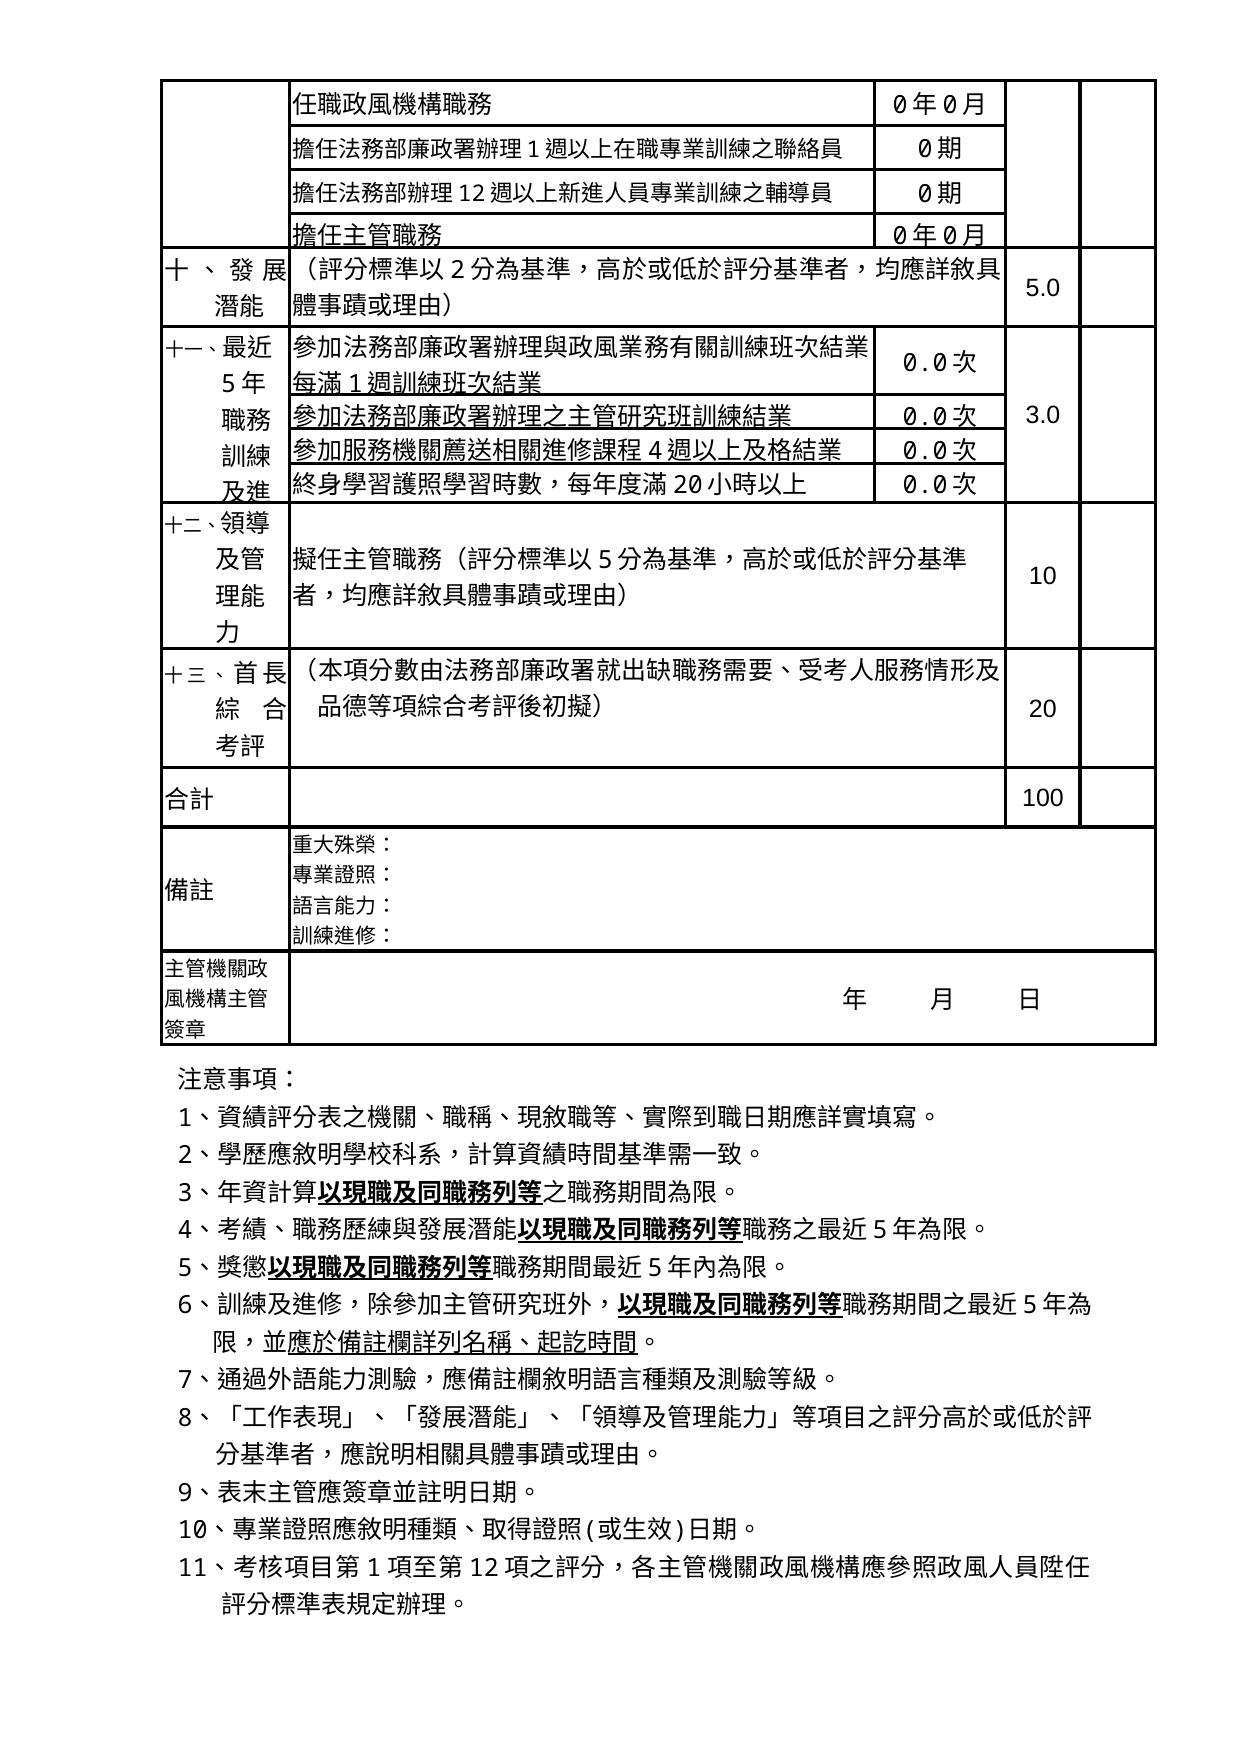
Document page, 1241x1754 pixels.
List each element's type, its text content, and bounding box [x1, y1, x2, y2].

table_cell 參加服務機關薦送相關進修課程4週以上及格結業 [291, 430, 873, 462]
table_cell 3.0 [1007, 328, 1078, 501]
table_cell （評分標準以2分為基準，高於或低於評分基準者，均應詳敘具體事蹟或理由） [291, 249, 1004, 324]
table_cell 終身學習護照學習時數，每年度滿20小時以上 [291, 465, 873, 501]
text 11、考核項目第1項至第12項之評分，各主管機關政風機構應參照政風人員陞任評分標準表規定辦理。 [177, 1546, 1092, 1621]
text 6、訓練及進修，除參加主管研究班外，以現職及同職務列等職務期間之最近5年為限，並應於備註欄詳列名稱、起訖時間。 [177, 1284, 1092, 1359]
table_cell [1082, 650, 1154, 766]
table_cell [291, 769, 1004, 825]
table_cell （本項分數由法務部廉政署就出缺職務需要、受考人服務情形及品德等項綜合考評後初擬） [291, 650, 1004, 766]
table_cell [1082, 504, 1154, 647]
table_cell 擔任法務部廉政署辦理1週以上在職專業訓練之聯絡員 [291, 127, 873, 168]
table_cell 0.0次 [876, 396, 1004, 427]
table_cell 十、發展潛能 [163, 249, 288, 324]
table_cell 十二、領導及管理能力 [163, 504, 288, 647]
table_cell 0期 [876, 171, 1004, 212]
text 2、學歷應敘明學校科系，計算資績時間基準需一致。 [177, 1134, 1092, 1171]
table_cell 備註 [163, 829, 288, 949]
table_cell 任職政風機構職務 [291, 82, 873, 123]
table_cell 擔任主管職務 [291, 215, 873, 246]
table_cell 參加法務部廉政署辦理與政風業務有關訓練班次結業每滿1週訓練班次結業 [291, 328, 873, 393]
table_cell 100 [1007, 769, 1078, 825]
table_cell 參加法務部廉政署辦理之主管研究班訓練結業 [291, 396, 873, 427]
table_cell 0期 [876, 127, 1004, 168]
table_cell 十一、最近5年職務訓練及進修 [163, 328, 288, 501]
text 10、專業證照應敘明種類、取得證照(或生效)日期。 [177, 1509, 1092, 1546]
text 4、考績、職務歷練與發展潛能以現職及同職務列等職務之最近5年為限。 [177, 1209, 1092, 1246]
table_cell 合計 [163, 769, 288, 825]
text 1、資績評分表之機關、職稱、現敘職等、實際到職日期應詳實填寫。 [177, 1096, 1092, 1134]
table_cell 0.0次 [876, 465, 1004, 501]
table_cell 年 月 日 [291, 953, 1154, 1043]
table_cell 擬任主管職務（評分標準以5分為基準，高於或低於評分基準者，均應詳敘具體事蹟或理由） [291, 504, 1004, 647]
table_cell 重大殊榮： 專業證照： 語言能力： 訓練進修： [291, 829, 1154, 949]
table_cell [1082, 249, 1154, 324]
table_cell [163, 82, 288, 246]
table_cell 20 [1007, 650, 1078, 766]
table_cell 0年0月 [876, 215, 1004, 246]
table_cell 0年0月 [876, 82, 1004, 123]
table_cell 主管機關政風機構主管簽章 [163, 953, 288, 1043]
table_cell [1082, 769, 1154, 825]
table_cell 0.0次 [876, 328, 1004, 393]
table_cell 擔任法務部辦理12週以上新進人員專業訓練之輔導員 [291, 171, 873, 212]
table_cell 十三、首長綜合考評 [163, 650, 288, 766]
table_cell 10 [1007, 504, 1078, 647]
table_cell 5.0 [1007, 249, 1078, 324]
table_cell 0.0次 [876, 430, 1004, 462]
table_cell [1082, 328, 1154, 501]
text 注意事項： [177, 1059, 1092, 1096]
text 7、通過外語能力測驗，應備註欄敘明語言種類及測驗等級。 [177, 1359, 1092, 1396]
text 8、「工作表現」、「發展潛能」、「領導及管理能力」等項目之評分高於或低於評分基準者，應說明相關具體事蹟或理由。 [177, 1396, 1092, 1471]
table_cell [1007, 82, 1078, 246]
table_cell [1082, 82, 1154, 246]
text 9、表末主管應簽章並註明日期。 [177, 1471, 1092, 1509]
text 5、獎懲以現職及同職務列等職務期間最近5年內為限。 [177, 1246, 1092, 1284]
text 3、年資計算以現職及同職務列等之職務期間為限。 [177, 1171, 1092, 1209]
